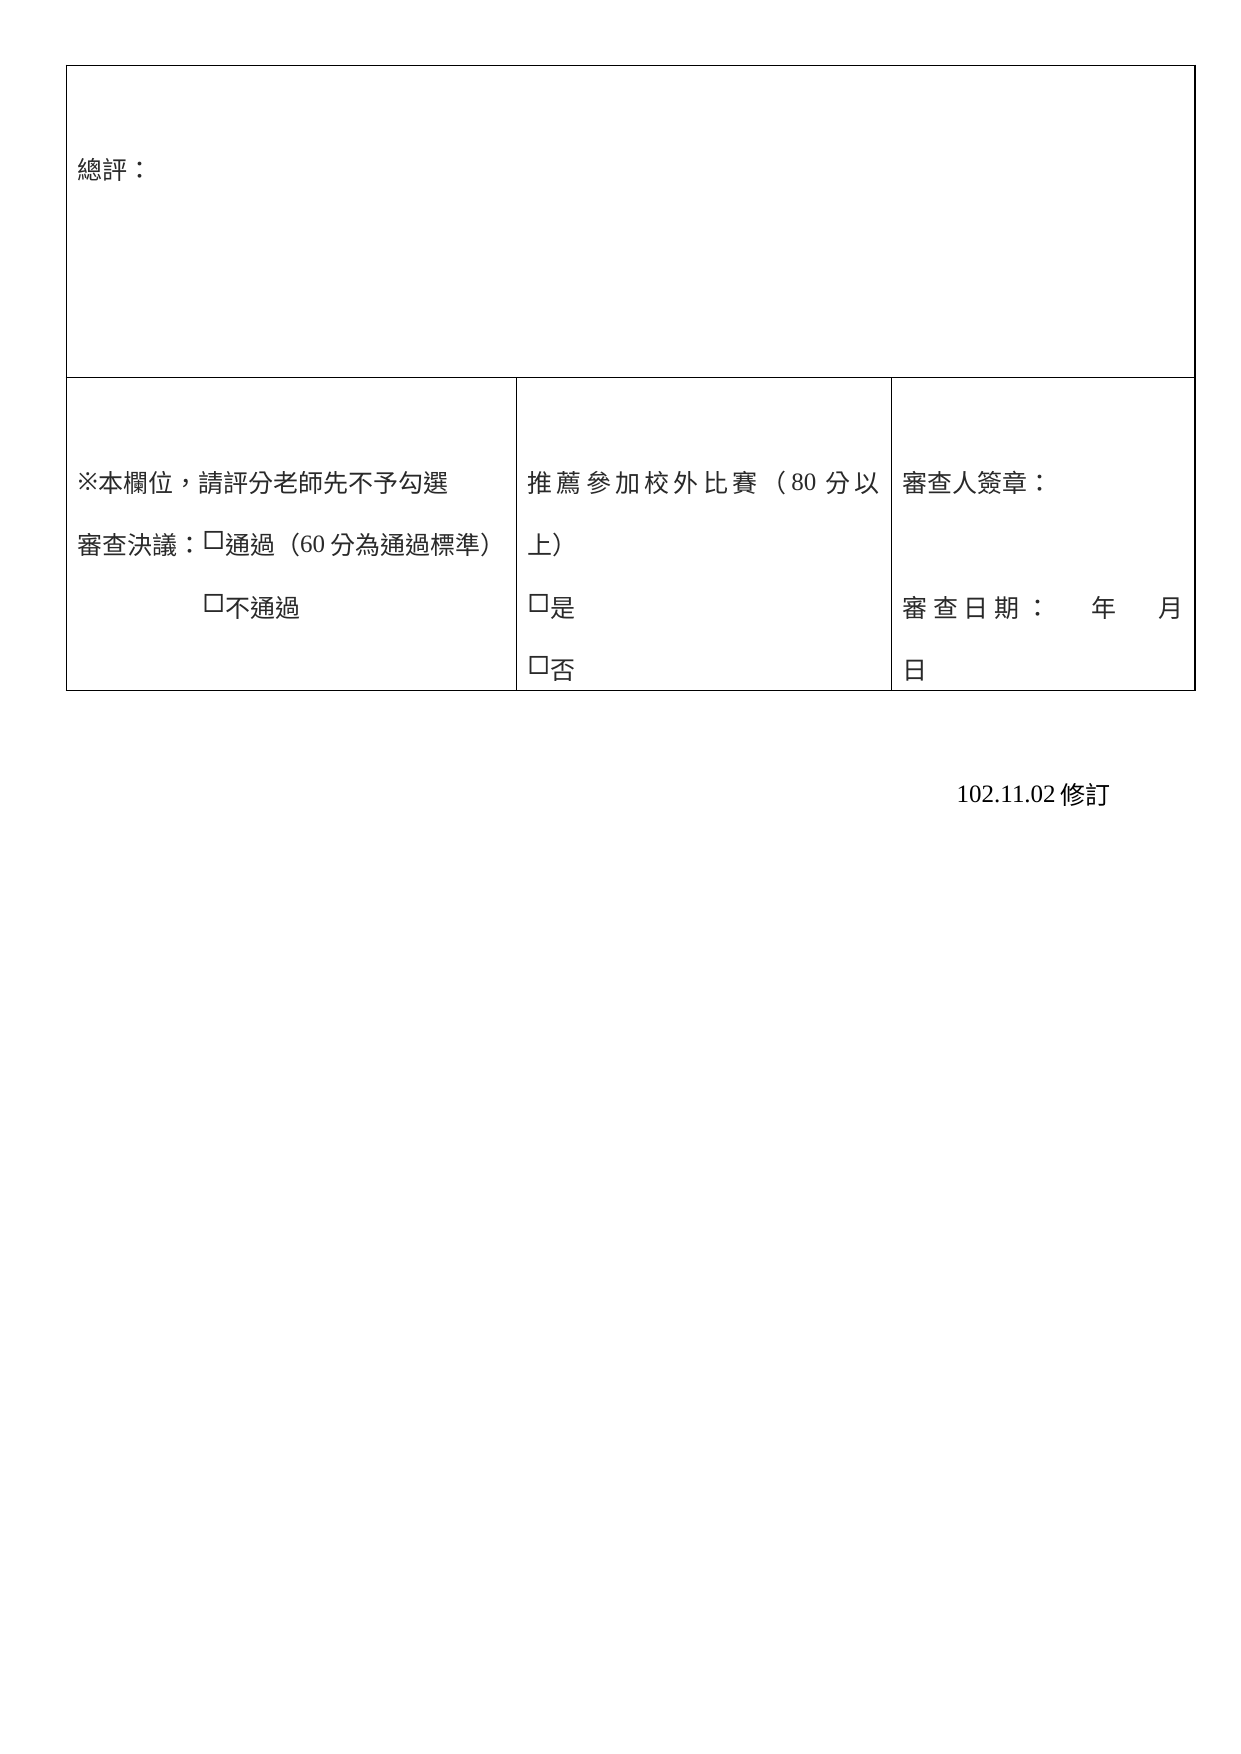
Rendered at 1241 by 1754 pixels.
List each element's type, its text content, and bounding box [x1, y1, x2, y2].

table_cell 推薦參加校外比賽（80分以上） 是 否 [517, 378, 891, 689]
table_cell ※本欄位，請評分老師先不予勾選 審查決議：通過（60分為通過標準） 不通過 [67, 378, 516, 689]
table_cell 審查人簽章： 審查日期： 年 月 日 [892, 378, 1194, 689]
text 102.11.02修訂 [130, 752, 1110, 814]
table_cell 總評： [67, 66, 1194, 377]
